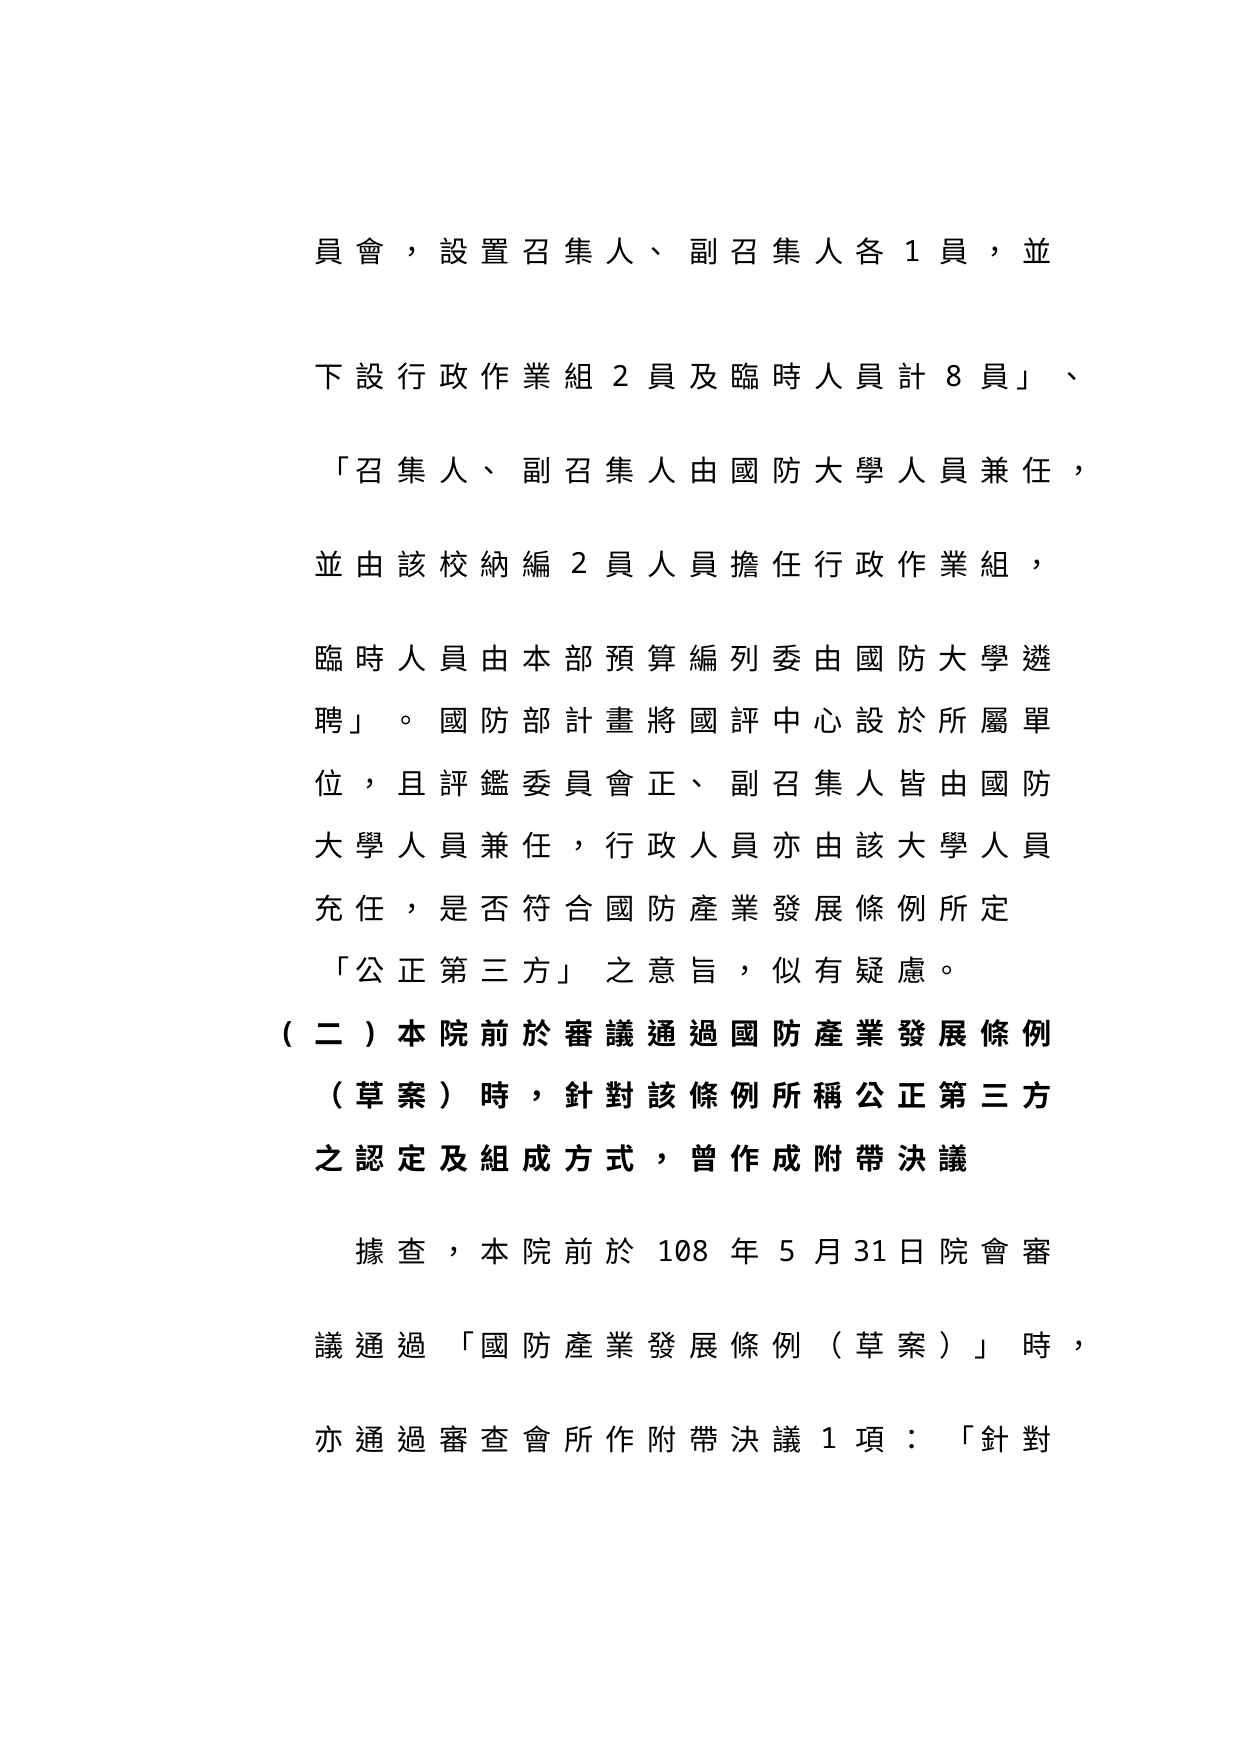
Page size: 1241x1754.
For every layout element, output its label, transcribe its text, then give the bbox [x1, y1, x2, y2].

text 按國防產業發展條例係為有效結合政府與民間力量，發展國防產業而制定，民間廠商如何在符合國防安全管控情況下，爭取參與國軍各種列管軍品之研發、產製、維修機會，同時軍方亦可在確保廠商服務與供應品質無虞下釋出商機，有賴列管軍品廠商資格級別認證之評鑑。由於其間涉及具公信力評鑑機制之建立與商機利益，國防產業發展條例第4條第2項爰規定需由公正第三方實施級別評鑑。據此，國防部規劃將擔任公正第三方角色之國評中心設於所屬國防大學理工學院，其組織人力配置及來源詢據說明：「規劃組成評鑑委員會，設置召集人、副召集人各1員，並下設行政作業組2員及臨時人員計8員」、「召集人、副召集人由國防大學人員兼任，並由該校納編2員人員擔任行政作業組，臨時人員由本部預算編列委由國防大學遴聘」。國防部計畫將國評中心設於所屬單位，且評鑑委員會正、副召集人皆由國防大學人員兼任，行政人員亦由該大學人員充任，是否符合國防產業發展條例所定「公正第三方」之意旨，似有疑慮。 [271, 177, 1058, 990]
text 據查，本院前於108年5月31日院會審議通過「國防產業發展條例（草案）」時，亦通過審查會所作附帶決議1項：「針對『國防產業發展條例（草案）』第4條第2項及第3項所稱公正第三方，其認定及組成方式，應於『列管軍品廠商資格級別認證管理辦法』明定之。」國防部嗣已依國防產業發展條例第4條第5項之授權規定，於109年9月10日訂定發布「列管軍品廠商資格級別認證辦法」，然有關前揭本院附帶決議要求應明定之公正第三方認定及組成方式，卻未見於該辦法中有相關規定，顯與本院決議有悖，亦不利以具體、客觀之標準，審認國防部以上述國評中心之設置方式擔任公正第三方之允當性。 [271, 1177, 1058, 1490]
text (二)本院前於審議通過國防產業發展條例（草案）時，針對該條例所稱公正第三方之認定及組成方式，曾作成附帶決議 [242, 990, 1058, 1177]
